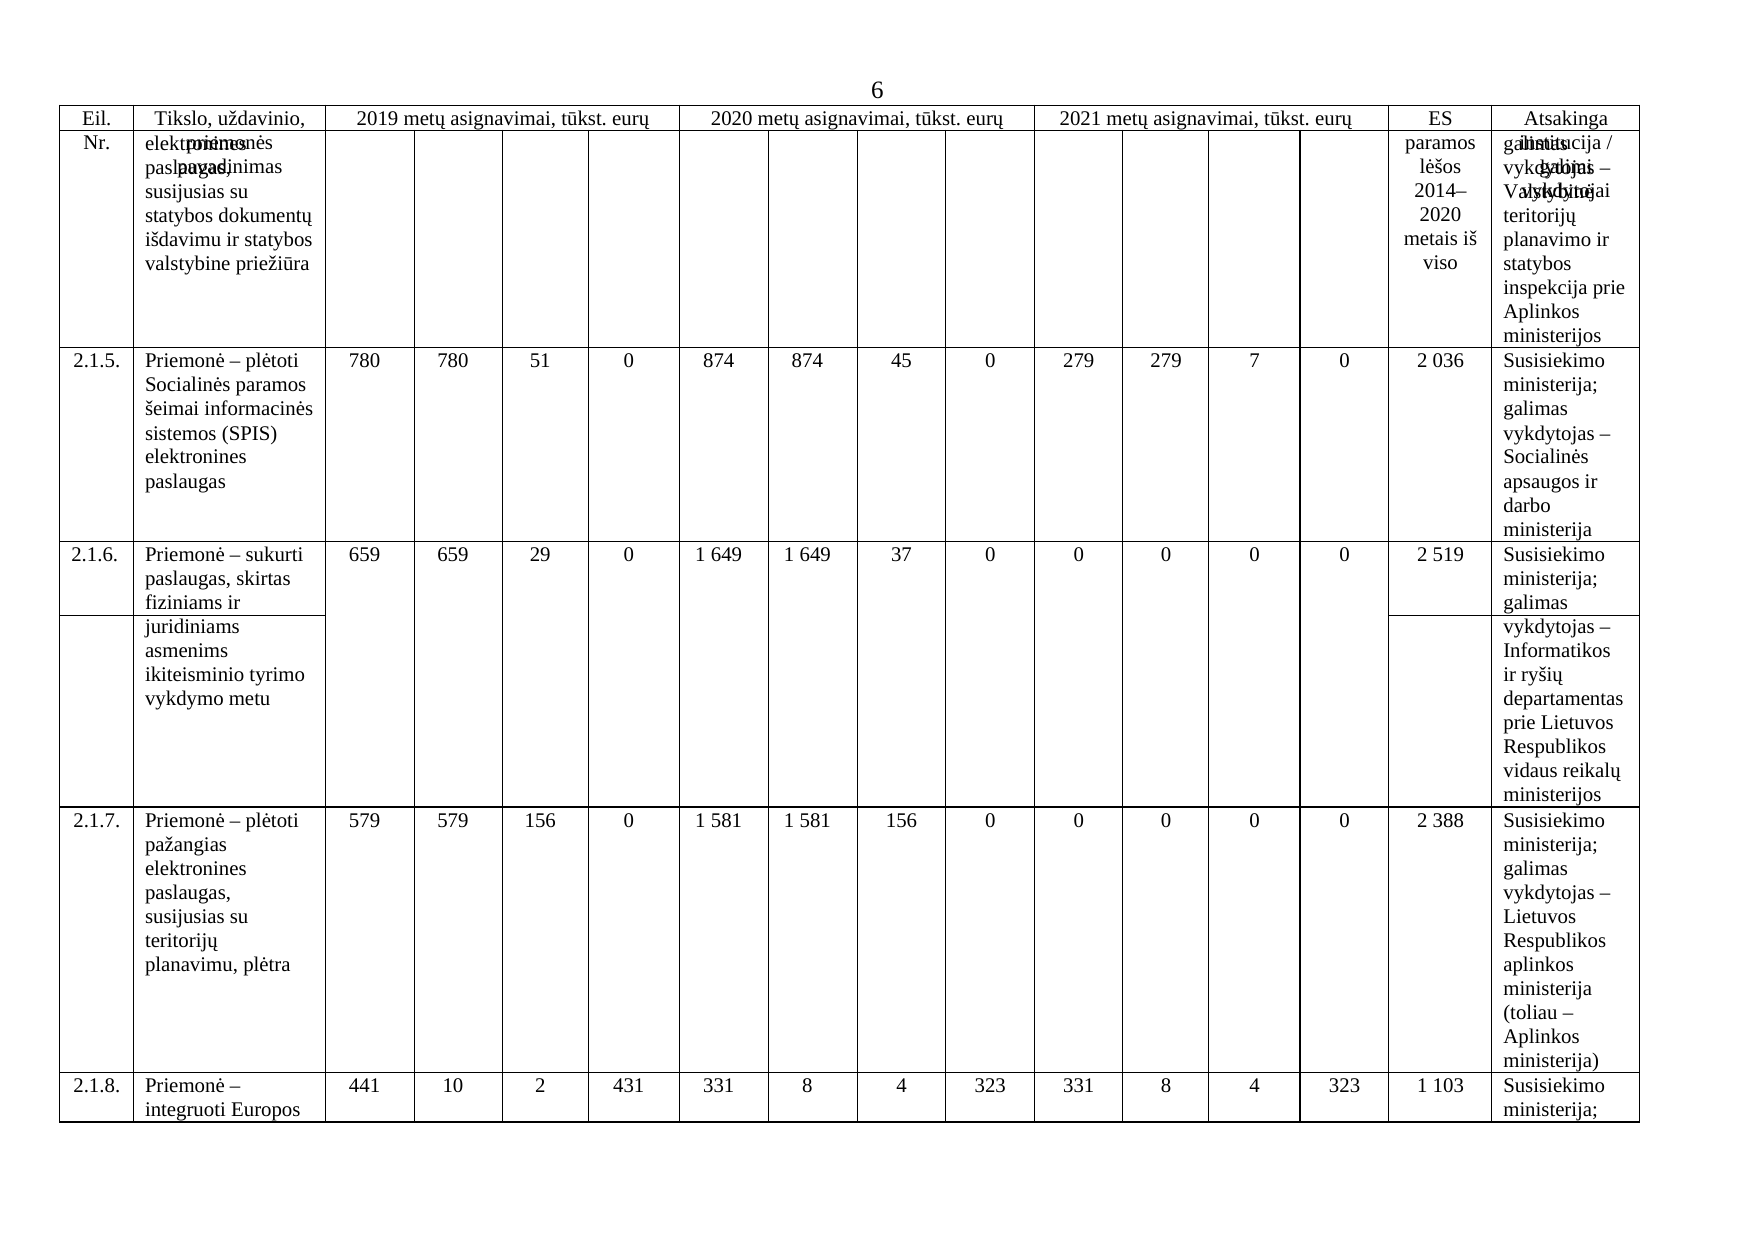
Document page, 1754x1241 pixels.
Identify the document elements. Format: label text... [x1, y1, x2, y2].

table_cell [1209, 131, 1299, 347]
table_cell [589, 131, 679, 347]
table_header 2019 metų asignavimai, tūkst. eurų [326, 106, 679, 129]
table_cell 323 [946, 1073, 1034, 1121]
table_cell 156 [858, 808, 945, 1072]
table_cell 780 [326, 348, 414, 541]
table_cell 659 [415, 542, 502, 806]
table_cell Priemonė – plėtoti pažangias elektronines paslaugas, susijusias su statybos dokumentų išdavimu ir statybos valstybine priežiūra [134, 131, 325, 347]
table_cell 0 [946, 808, 1034, 1072]
table_cell 2 388 [1389, 808, 1491, 1072]
table_cell Priemonė – integruoti Europos Sąjungos elektroninio vartotojų ginčų sprendimo platformą (EGS) į Vartotojų teisių informacinę sistemą [134, 1073, 325, 1121]
table_cell 2.1.5. [60, 348, 133, 541]
table_cell 37 [858, 542, 945, 806]
table_cell [1123, 131, 1208, 347]
table_cell 2.1.4. [60, 131, 133, 347]
table_cell 874 [769, 348, 857, 541]
table_header ES paramos lėšos 2014–2020 metais iš viso [1389, 106, 1491, 130]
table_cell 2.1.6. [60, 542, 133, 615]
table_cell 279 [1035, 348, 1122, 541]
table_cell 0 [1209, 808, 1299, 1072]
table_cell 0 [589, 542, 679, 806]
table_cell [60, 616, 133, 806]
table_cell 8 [769, 1073, 857, 1121]
table_cell 0 [1123, 808, 1208, 1072]
table_cell 323 [1301, 1073, 1388, 1121]
table_header 2020 metų asignavimai, tūkst. eurų [680, 106, 1034, 129]
table_cell 279 [1123, 348, 1208, 541]
table_header Atsakinga institucija / galimi vykdytojai [1492, 106, 1639, 130]
table_cell 7 [1209, 348, 1299, 541]
table_cell 331 [1035, 1073, 1122, 1121]
table_cell 2 [503, 1073, 588, 1121]
table_cell 8 [1123, 1073, 1208, 1121]
table_cell 29 [503, 542, 588, 806]
table_cell 0 [589, 808, 679, 1072]
table_cell 331 [680, 1073, 768, 1121]
table_cell [503, 131, 588, 347]
table_cell Susisiekimo ministerija; galimas vykdytojas – Lietuvos Respublikos aplinkos ministerija (toliau – Aplinkos ministerija) [1492, 808, 1639, 1072]
table_cell Susisiekimo ministerija; galimas vykdytojas – Socialinės apsaugos ir darbo ministerija [1492, 348, 1639, 541]
table_cell 2.1.7. [60, 808, 133, 1072]
table_cell 579 [326, 808, 414, 1072]
table_cell [858, 131, 945, 347]
table_cell 0 [1301, 808, 1388, 1072]
table_cell 579 [415, 808, 502, 1072]
table_cell [1301, 131, 1388, 347]
table_cell 2 519 [1389, 542, 1491, 615]
table_cell juridiniams asmenims ikiteisminio tyrimo vykdymo metu [134, 616, 325, 806]
table_cell Susisiekimo ministerija; galimas [1492, 542, 1639, 615]
table_cell 1 649 [680, 542, 768, 806]
table_cell 45 [858, 348, 945, 541]
table_cell 0 [1209, 542, 1299, 806]
table_cell [769, 131, 857, 347]
table_cell 4 [858, 1073, 945, 1121]
table_cell Priemonė – sukurti paslaugas, skirtas fiziniams ir [134, 542, 325, 615]
table_cell 156 [503, 808, 588, 1072]
table_header 2021 metų asignavimai, tūkst. eurų [1035, 106, 1388, 129]
table_cell 0 [1035, 808, 1122, 1072]
table_cell 0 [946, 348, 1034, 541]
table_cell [946, 131, 1034, 347]
table_cell 874 [680, 348, 768, 541]
table_cell [1035, 131, 1122, 347]
table_cell [680, 131, 768, 347]
table_cell [326, 131, 414, 347]
table_cell 2 036 [1389, 348, 1491, 541]
table_cell 0 [1301, 348, 1388, 541]
table_cell 1 103 [1389, 1073, 1491, 1121]
table_cell 1 581 [680, 808, 768, 1072]
table_header Tikslo, uždavinio, priemonės pavadinimas [134, 106, 325, 130]
table_cell [1389, 616, 1491, 806]
table_cell 1 581 [769, 808, 857, 1072]
table_cell 780 [415, 348, 502, 541]
table_cell 2.1.8. [60, 1073, 133, 1121]
table_cell 0 [1301, 542, 1388, 806]
table_cell Priemonė – plėtoti pažangias elektronines paslaugas, susijusias su teritorijų planavimu, plėtra [134, 808, 325, 1072]
table_cell 10 [415, 1073, 502, 1121]
table_cell 1 802 [1389, 131, 1491, 347]
table_cell 0 [1035, 542, 1122, 806]
table_cell 441 [326, 1073, 414, 1121]
table_cell 4 [1209, 1073, 1299, 1121]
table_cell vykdytojas – Informatikos ir ryšių departamentas prie Lietuvos Respublikos vidaus reikalų ministerijos [1492, 616, 1639, 806]
table_header Eil. Nr. [60, 106, 133, 130]
table_cell 659 [326, 542, 414, 806]
table_cell 0 [1123, 542, 1208, 806]
table_cell Priemonė – plėtoti Socialinės paramos šeimai informacinės sistemos (SPIS) elektronines paslaugas [134, 348, 325, 541]
table_cell Susisiekimo ministerija; galimas vykdytojas – Valstybinė vartotojų teisių apsaugos tarnyba [1492, 1073, 1639, 1121]
table_cell [415, 131, 502, 347]
table_cell Susisiekimo ministerija; galimas vykdytojas – Valstybinė teritorijų planavimo ir statybos inspekcija prie Aplinkos ministerijos [1492, 131, 1639, 347]
table_cell 51 [503, 348, 588, 541]
table_cell 0 [589, 348, 679, 541]
table_cell 431 [589, 1073, 679, 1121]
table_cell 0 [946, 542, 1034, 806]
table_cell 1 649 [769, 542, 857, 806]
